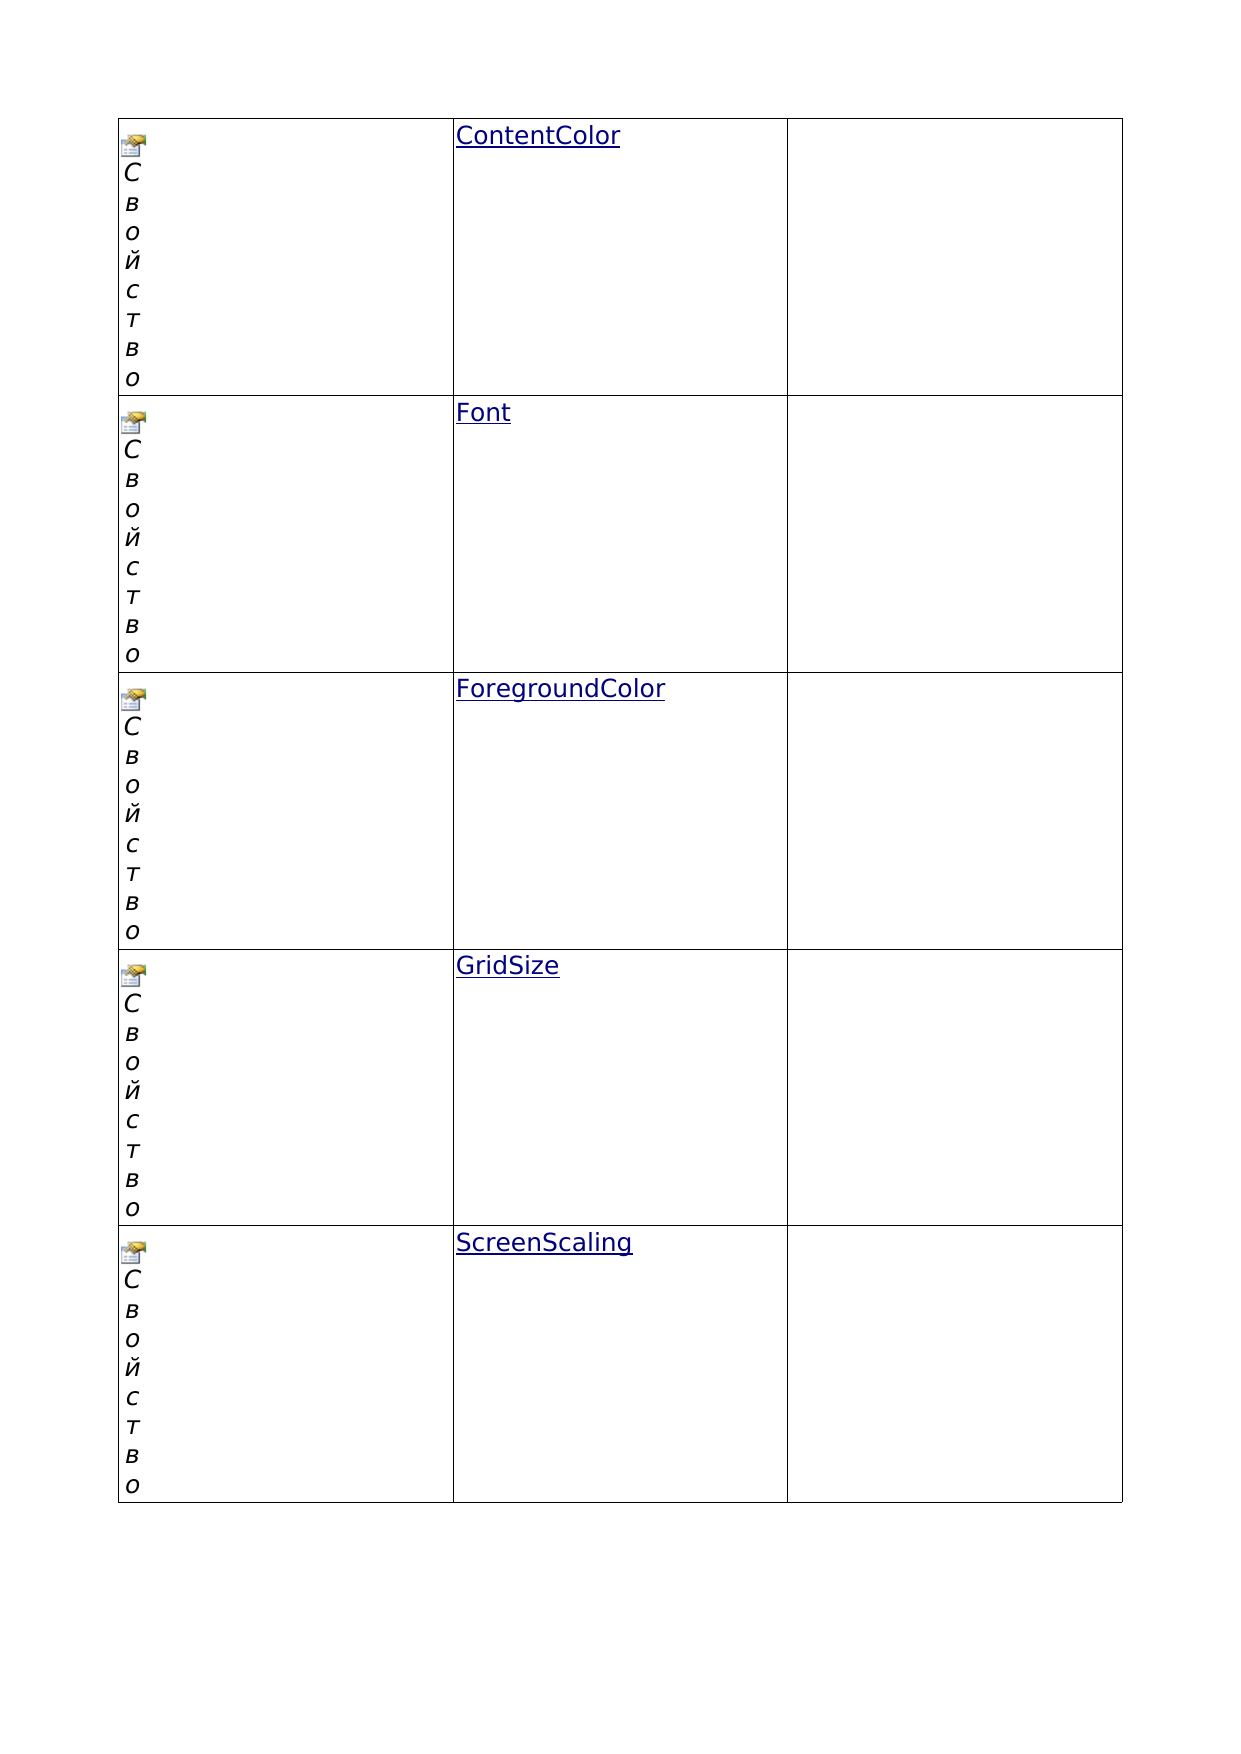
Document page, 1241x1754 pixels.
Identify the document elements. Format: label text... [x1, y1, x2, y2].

table_cell [119, 396, 453, 672]
table_cell GridSize [454, 950, 787, 1225]
picture [121, 963, 147, 989]
table_cell [788, 1226, 1122, 1502]
table_cell [119, 119, 453, 395]
picture [121, 410, 147, 436]
table_cell [119, 1226, 453, 1502]
table_cell [788, 119, 1122, 395]
picture [121, 1240, 147, 1266]
picture [121, 687, 147, 713]
table_cell [119, 673, 453, 948]
table_cell [119, 950, 453, 1225]
table_cell [788, 950, 1122, 1225]
table_cell [788, 673, 1122, 948]
table_cell ForegroundColor [454, 673, 787, 948]
table_cell Font [454, 396, 787, 672]
table_cell ScreenScaling [454, 1226, 787, 1502]
table_cell ContentColor [454, 119, 787, 395]
table_cell [788, 396, 1122, 672]
picture [121, 133, 147, 159]
